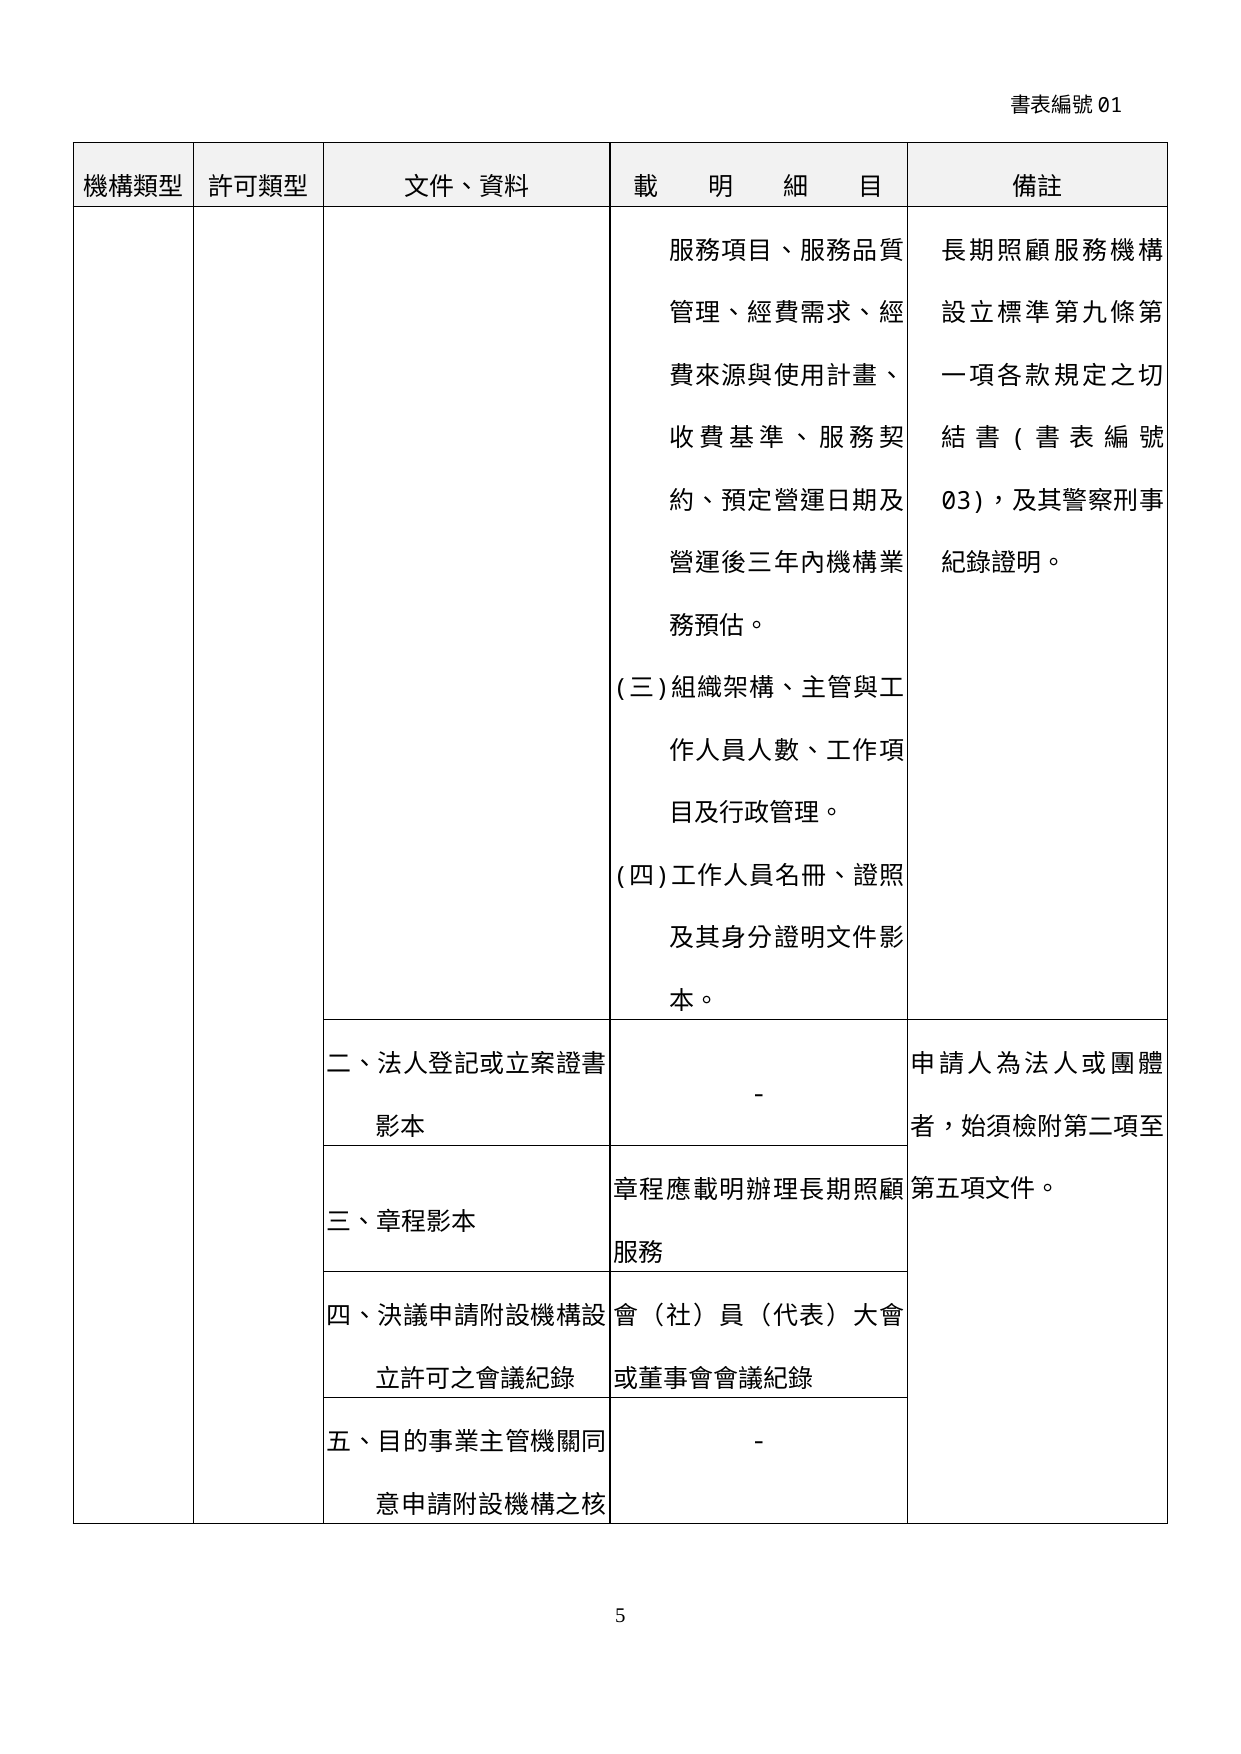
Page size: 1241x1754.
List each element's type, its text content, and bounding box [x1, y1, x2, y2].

table_cell [194, 207, 323, 1523]
table_header 載 明 細 目 [611, 143, 907, 206]
table_cell 申請人為法人或團體者，始須檢附第二項至第五項文件。 [908, 1020, 1167, 1523]
table_cell 長期照顧服務機構設立標準第九條第一項各款規定之切結書(書表編號03)，及其警察刑事紀錄證明。 [908, 207, 1167, 1019]
table_cell 四、決議申請附設機構設立許可之會議紀錄 [324, 1272, 609, 1397]
table_header 許可類型 [194, 143, 323, 206]
table_cell - [611, 1020, 907, 1145]
table_cell 五、目的事業主管機關同意申請附設機構之核 [324, 1398, 609, 1523]
table_header 備註 [908, 143, 1167, 206]
table_cell 三、章程影本 [324, 1146, 609, 1271]
table_cell 服務項目、服務品質管理、經費需求、經費來源與使用計畫、收費基準、服務契約、預定營運日期及營運後三年內機構業務預估。 (三)組織架構、主管與工作人員人數、工作項目及行政管理。 (四)工作人員名冊、證照及其身分證明文件影本。 [611, 207, 907, 1019]
table_cell [324, 207, 609, 1019]
table_header 文件、資料 [324, 143, 609, 206]
table_cell 二、法人登記或立案證書影本 [324, 1020, 609, 1145]
table_cell 會（社）員（代表）大會或董事會會議紀錄 [611, 1272, 907, 1397]
table_cell 章程應載明辦理長期照顧服務 [611, 1146, 907, 1271]
table_cell - [611, 1398, 907, 1523]
table_cell [74, 207, 193, 1523]
table_header 機構類型 [74, 143, 193, 206]
